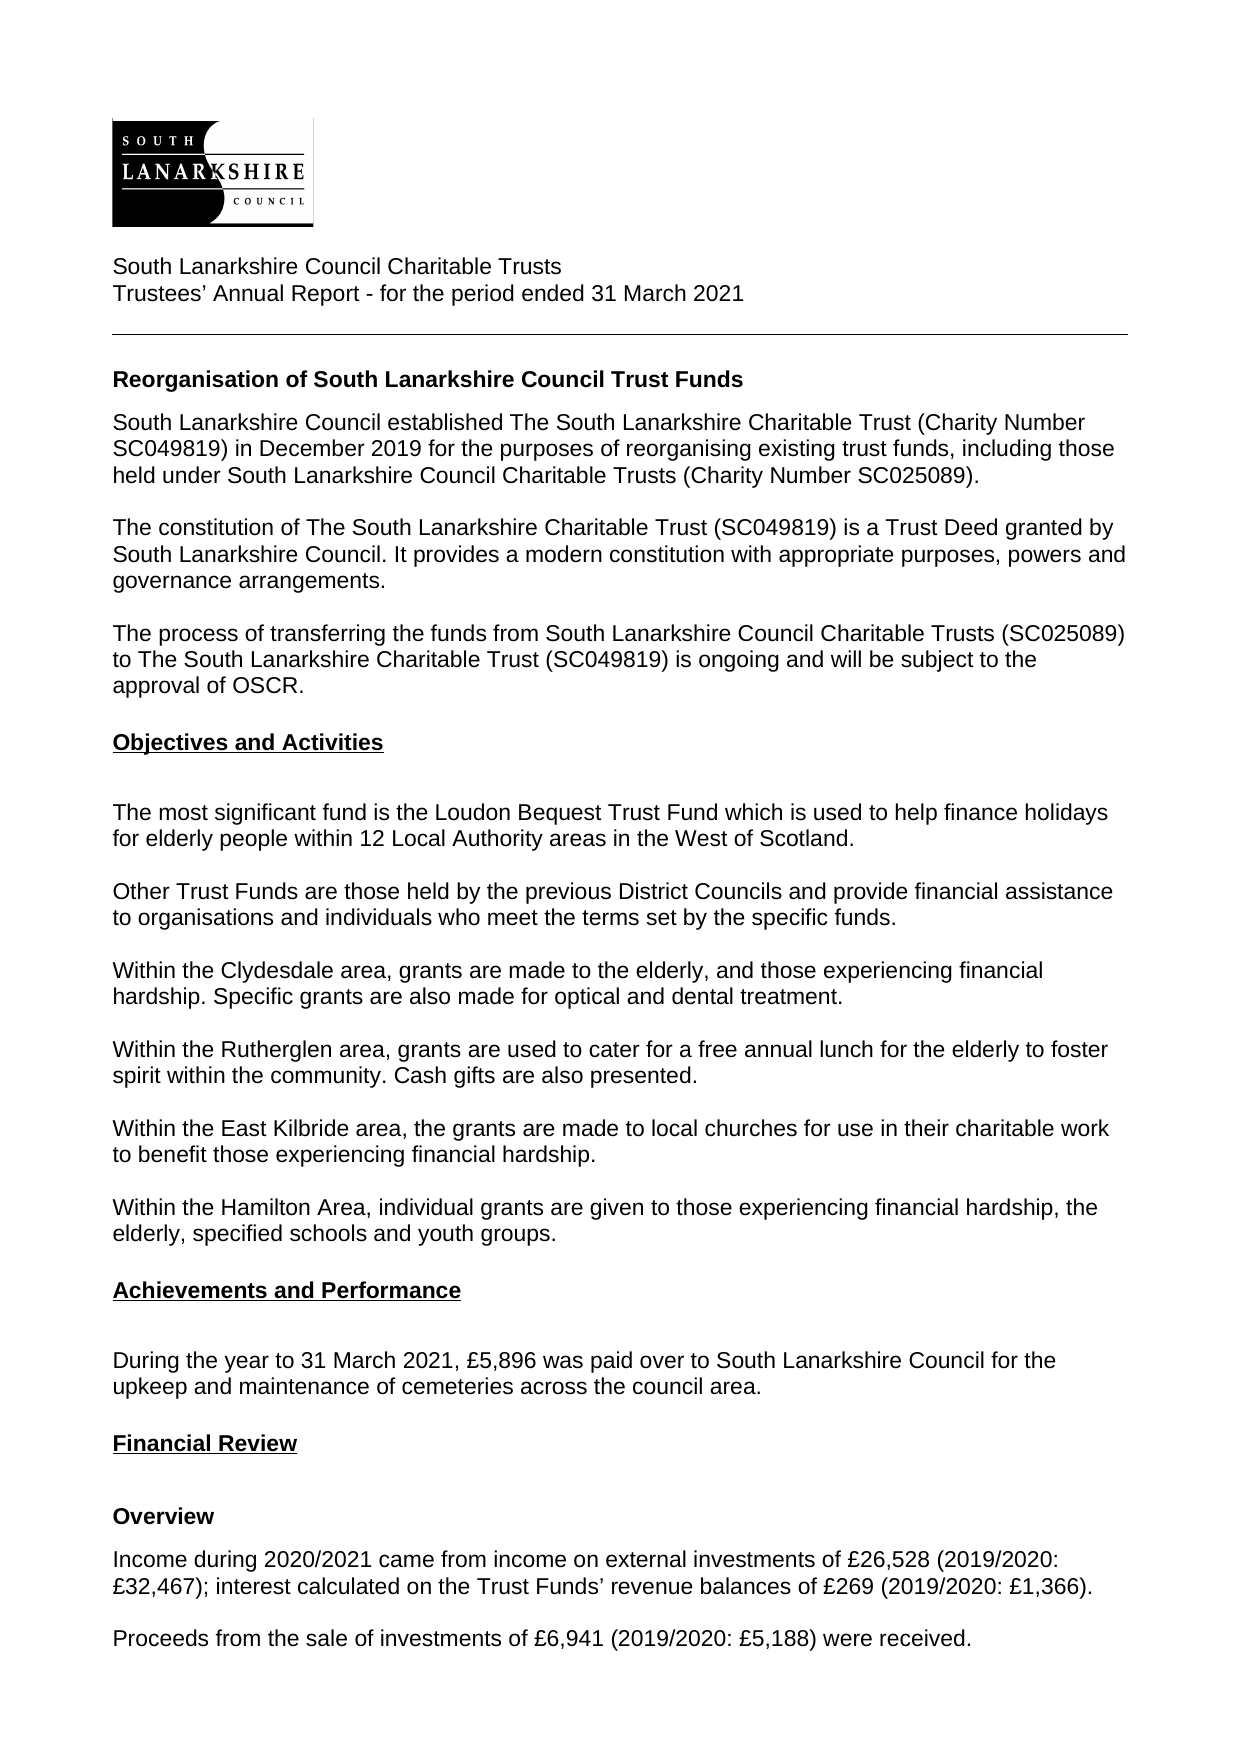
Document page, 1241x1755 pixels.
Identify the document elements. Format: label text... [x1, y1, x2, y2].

text Within the Clydesdale area, grants are made to the elderly, and those experiencing financial hardship. Specific grants are also made for optical and dental treatment. [112, 957, 1128, 1009]
text The process of transferring the funds from South Lanarkshire Council Charitable Trusts (SC025089) to The South Lanarkshire Charitable Trust (SC049819) is ongoing and will be subject to the approval of OSCR. [112, 620, 1128, 699]
text During the year to 31 March 2021, £5,896 was paid over to South Lanarkshire Council for the upkeep and maintenance of cemeteries across the council area. [112, 1347, 1128, 1399]
text Trustees’ Annual Report - for the period ended 31 March 2021 [112, 279, 1128, 334]
text South Lanarkshire Council Charitable Trusts [112, 253, 1128, 279]
text Other Trust Funds are those held by the previous District Councils and provide financial assistance to organisations and individuals who meet the terms set by the specific funds. [112, 878, 1128, 930]
text South Lanarkshire Council established The South Lanarkshire Charitable Trust (Charity Number SC049819) in December 2019 for the purposes of reorganising existing trust funds, including those held under South Lanarkshire Council Charitable Trusts (Charity Number SC025089). [112, 409, 1128, 488]
text Within the Hamilton Area, individual grants are given to those experiencing financial hardship, the elderly, specified schools and youth groups. [112, 1194, 1128, 1247]
text The most significant fund is the Loudon Bequest Trust Fund which is used to help finance holidays for elderly people within 12 Local Authority areas in the West of Scotland. [112, 799, 1128, 851]
subtitle Reorganisation of South Lanarkshire Council Trust Funds [112, 366, 1128, 392]
subtitle Financial Review [112, 1430, 1128, 1456]
subtitle Overview [112, 1503, 1128, 1530]
text Proceeds from the sale of investments of £6,941 (2019/2020: £5,188) were received. [112, 1625, 1128, 1652]
subtitle Objectives and Activities [112, 729, 1128, 756]
text The constitution of The South Lanarkshire Charitable Trust (SC049819) is a Trust Deed granted by South Lanarkshire Council. It provides a modern constitution with appropriate purposes, powers and governance arrangements. [112, 514, 1128, 593]
subtitle Achievements and Performance [112, 1277, 1128, 1303]
text Income during 2020/2021 came from income on external investments of £26,528 (2019/2020: £32,467); interest calculated on the Trust Funds’ revenue balances of £269 (2019/2020: £1,366). [112, 1546, 1128, 1599]
text Within the East Kilbride area, the grants are made to local churches for use in their charitable work to benefit those experiencing financial hardship. [112, 1115, 1128, 1168]
text Within the Rutherglen area, grants are used to cater for a free annual lunch for the elderly to foster spirit within the community. Cash gifts are also presented. [112, 1036, 1128, 1088]
